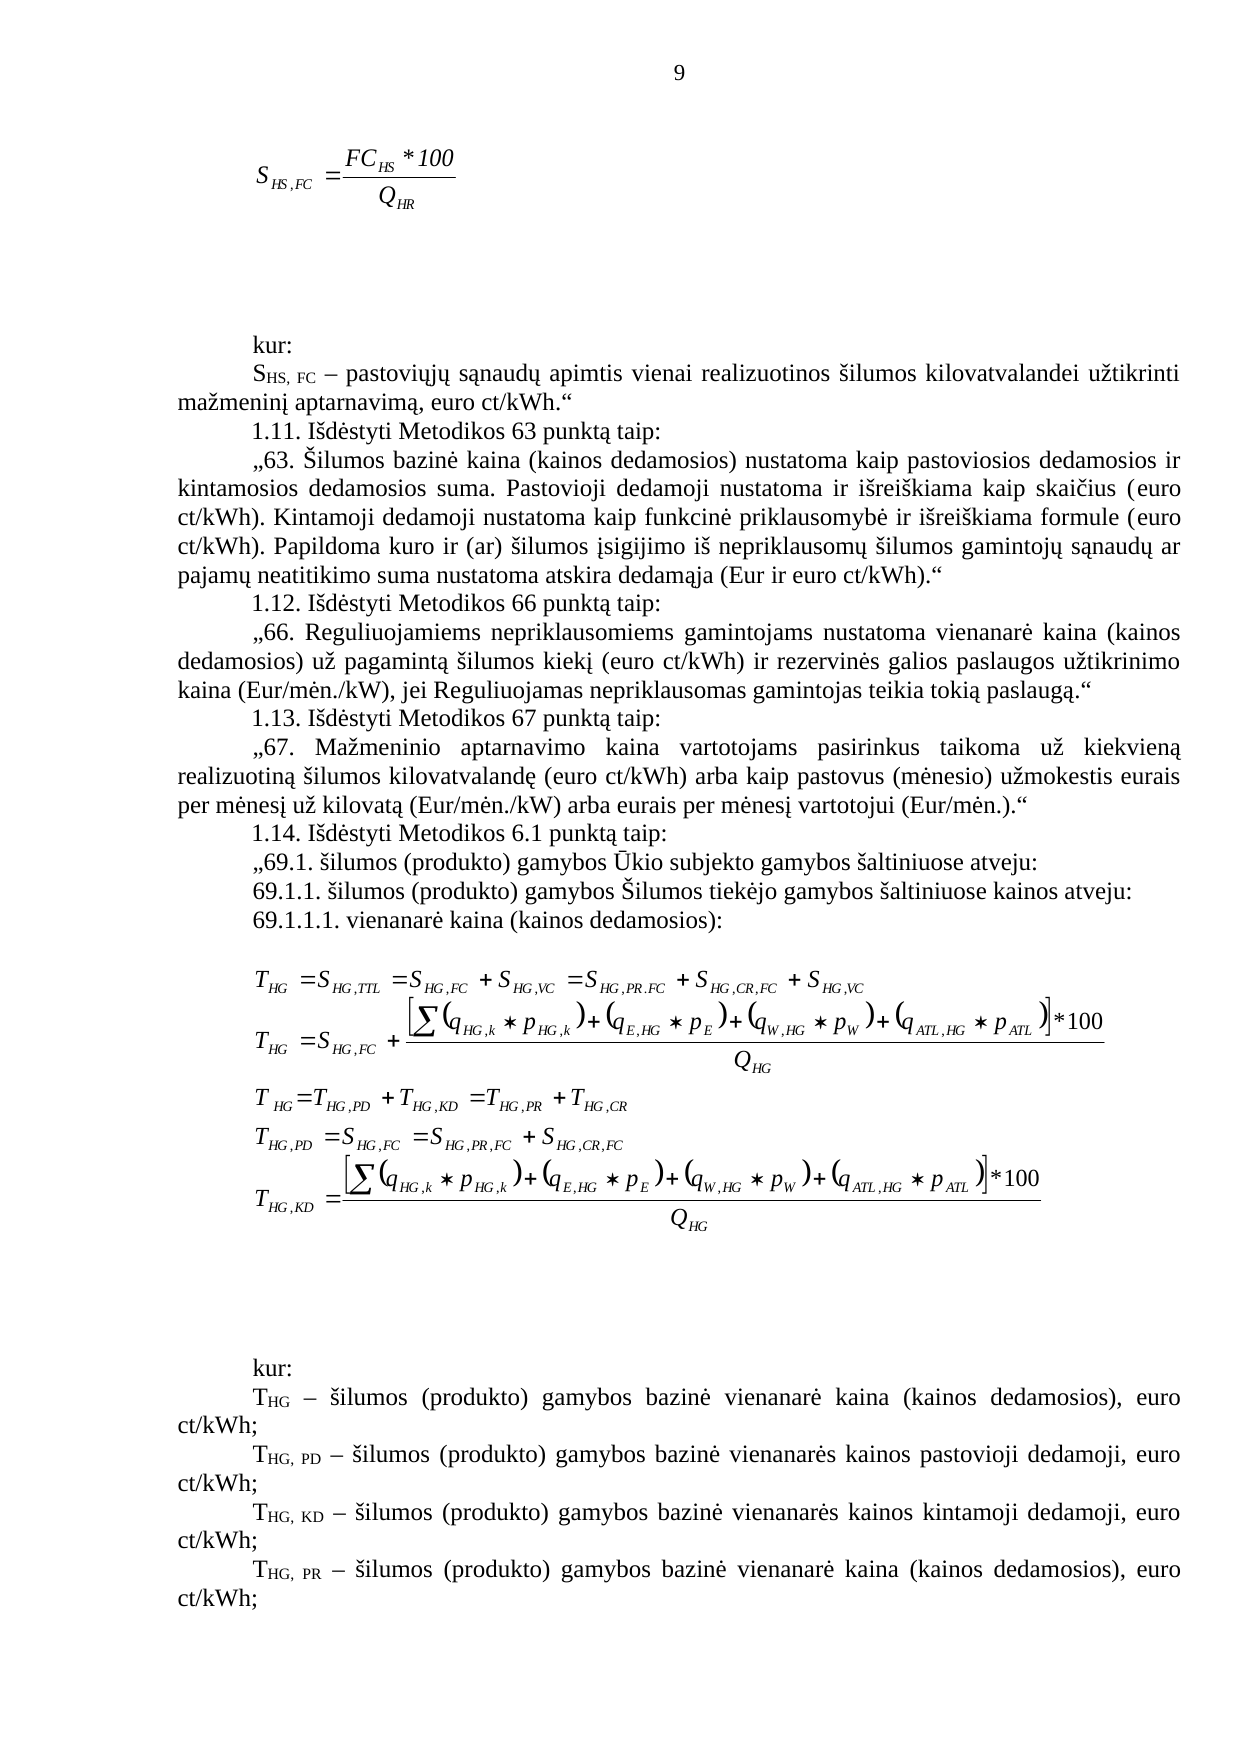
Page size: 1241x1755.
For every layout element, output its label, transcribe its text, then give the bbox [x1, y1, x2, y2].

text kur: [177, 1353, 1181, 1382]
text kur: [177, 330, 1181, 358]
text THG, PR – šilumos (produkto) gamybos bazinė vienanarė kaina (kainos dedamosios), euro ct/kWh; [177, 1554, 1181, 1612]
text „67. Mažmeninio aptarnavimo kaina vartotojams pasirinkus taikoma už kiekvieną realizuotiną šilumos kilovatvalandę (euro ct/kWh) arba kaip pastovus (mėnesio) užmokestis eurais per mėnesį už kilovatą (Eur/mėn./kW) arba eurais per mėnesį vartotojui (Eur/mėn.).“ [177, 732, 1181, 818]
text 69.1.1.1. vienanarė kaina (kainos dedamosios): [177, 905, 1181, 933]
text 1.11. Išdėstyti Metodikos 63 punktą taip: [251, 416, 1181, 445]
text THG, PD – šilumos (produkto) gamybos bazinė vienanarės kainos pastovioji dedamoji, euro ct/kWh; [177, 1439, 1181, 1497]
text 1.14. Išdėstyti Metodikos 6.1 punktą taip: [251, 818, 1181, 847]
text 69.1.1. šilumos (produkto) gamybos Šilumos tiekėjo gamybos šaltiniuose kainos atveju: [177, 876, 1181, 905]
text 1.12. Išdėstyti Metodikos 66 punktą taip: [251, 588, 1181, 617]
text „63. Šilumos bazinė kaina (kainos dedamosios) nustatoma kaip pastoviosios dedamosios ir kintamosios dedamosios suma. Pastovioji dedamoji nustatoma ir išreiškiama kaip skaičius (euro ct/kWh). Kintamoji dedamoji nustatoma kaip funkcinė priklausomybė ir išreiškiama formule (euro ct/kWh). Papildoma kuro ir (ar) šilumos įsigijimo iš nepriklausomų šilumos gamintojų sąnaudų ar pajamų neatitikimo suma nustatoma atskira dedamąja (Eur ir euro ct/kWh).“ [177, 445, 1181, 588]
text SHS, FC – pastoviųjų sąnaudų apimtis vienai realizuotinos šilumos kilovatvalandei užtikrinti mažmeninį aptarnavimą, euro ct/kWh.“ [177, 358, 1181, 416]
text „66. Reguliuojamiems nepriklausomiems gamintojams nustatoma vienanarė kaina (kainos dedamosios) už pagamintą šilumos kiekį (euro ct/kWh) ir rezervinės galios paslaugos užtikrinimo kaina (Eur/mėn./kW), jei Reguliuojamas nepriklausomas gamintojas teikia tokią paslaugą.“ [177, 617, 1181, 703]
text THG, KD – šilumos (produkto) gamybos bazinė vienanarės kainos kintamoji dedamoji, euro ct/kWh; [177, 1497, 1181, 1554]
text „69.1. šilumos (produkto) gamybos Ūkio subjekto gamybos šaltiniuose atveju: [177, 847, 1181, 876]
text THG – šilumos (produkto) gamybos bazinė vienanarė kaina (kainos dedamosios), euro ct/kWh; [177, 1382, 1181, 1439]
text 1.13. Išdėstyti Metodikos 67 punktą taip: [251, 703, 1181, 732]
